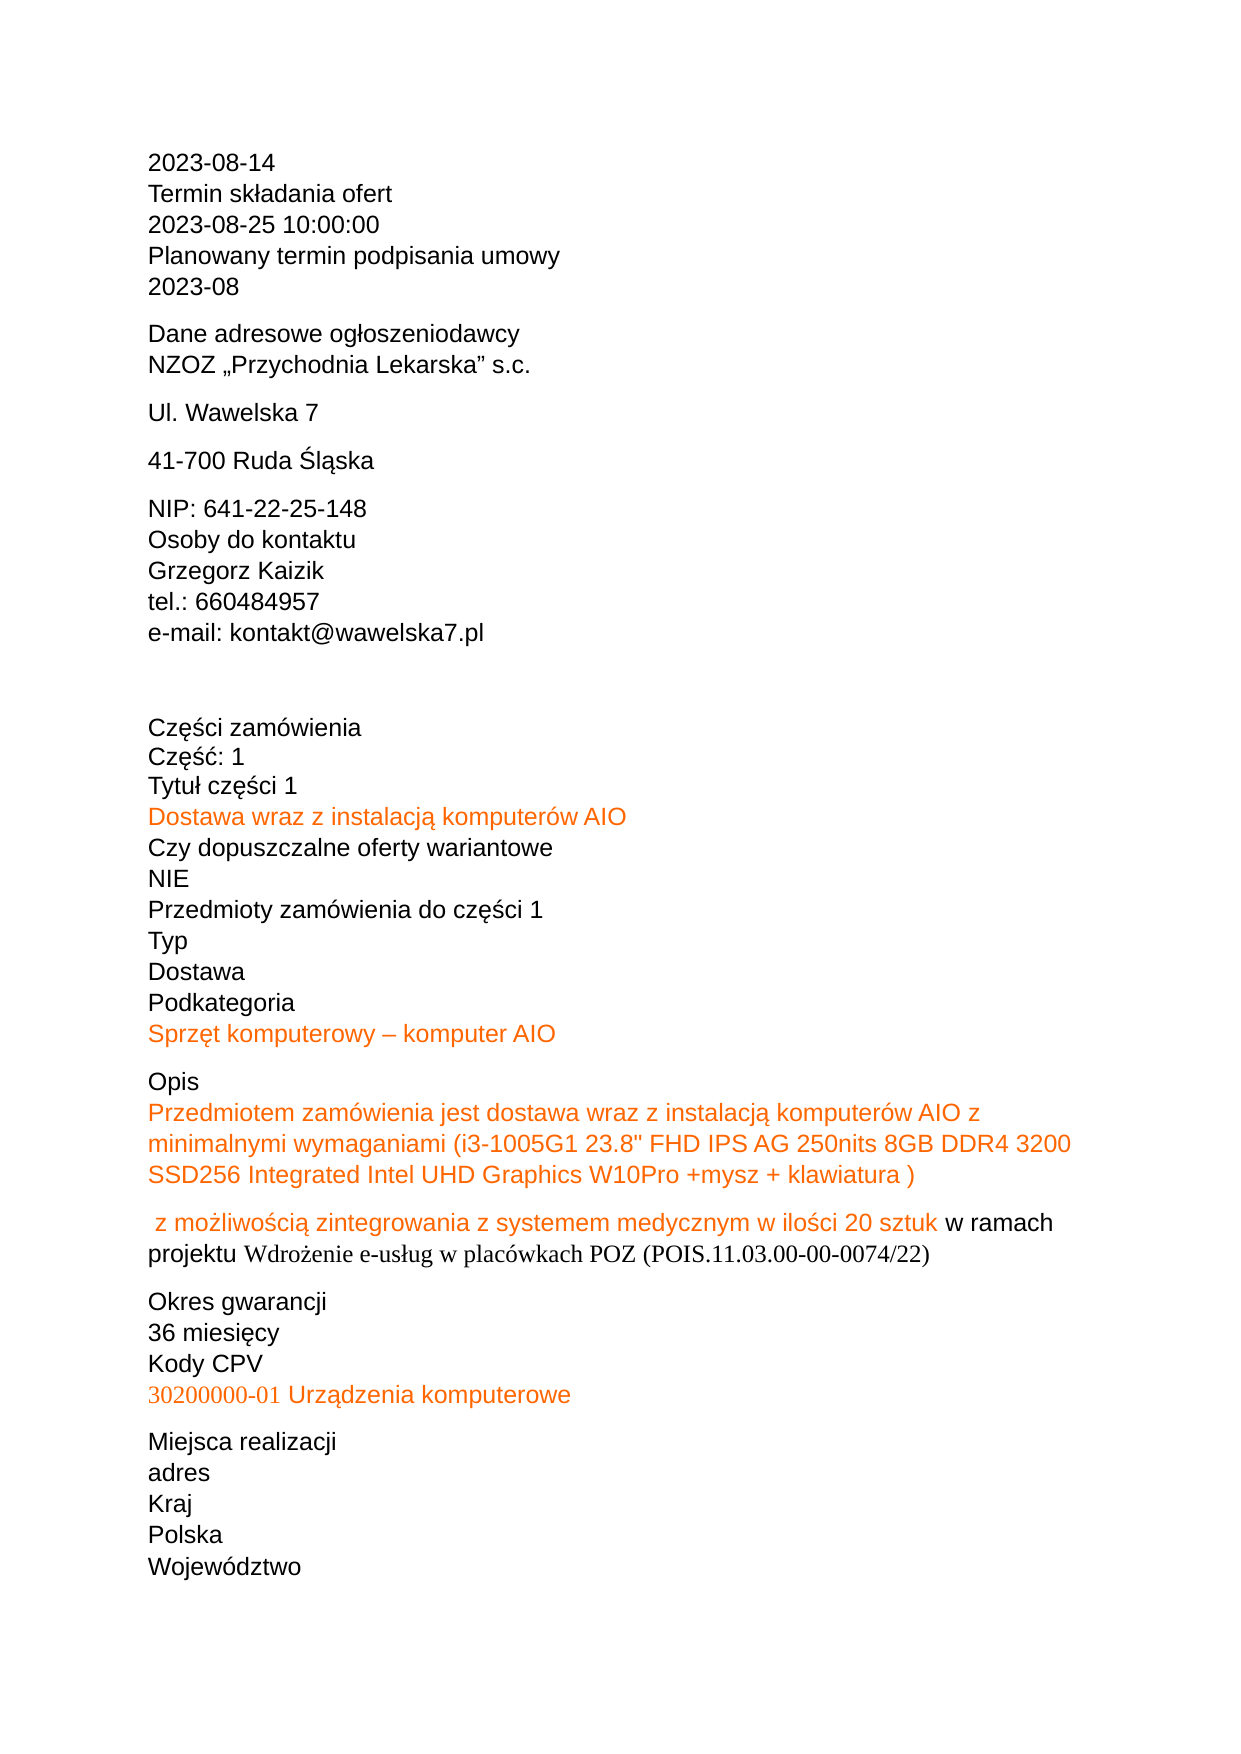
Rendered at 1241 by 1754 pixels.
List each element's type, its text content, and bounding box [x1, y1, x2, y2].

text NIP: 641-22-25-148 Osoby do kontaktu Grzegorz Kaizik tel.: 660484957 e-mail: kontakt@wawelska7.pl [148, 494, 1093, 647]
text Ul. Wawelska 7 [148, 398, 1093, 427]
text Okres gwarancji 36 miesięcy Kody CPV 30200000-01 Urządzenia komputerowe [148, 1286, 1093, 1408]
text Tytuł części 1 Dostawa wraz z instalacją komputerów AIO Czy dopuszczalne oferty wariantowe NIE Przedmioty zamówienia do części 1 Typ Dostawa Podkategoria Sprzęt komputerowy – komputer AIO [148, 771, 1093, 1048]
text Części zamówienia Część: 1 [148, 713, 1093, 771]
text 2023-08-14 Termin składania ofert 2023-08-25 10:00:00 Planowany termin podpisania umowy 2023-08 [148, 148, 1093, 301]
text z możliwością zintegrowania z systemem medycznym w ilości 20 sztuk w ramach projektu Wdrożenie e-usług w placówkach POZ (POIS.11.03.00-00-0074/22) [148, 1208, 1093, 1267]
text 41-700 Ruda Śląska [148, 446, 1093, 475]
text Dane adresowe ogłoszeniodawcy NZOZ „Przychodnia Lekarska” s.c. [148, 319, 1093, 379]
text Miejsca realizacji adres Kraj Polska Województwo [148, 1427, 1093, 1580]
text Opis Przedmiotem zamówienia jest dostawa wraz z instalacją komputerów AIO z minimalnymi wymaganiami (i3-1005G1 23.8" FHD IPS AG 250nits 8GB DDR4 3200 SSD256 Integrated Intel UHD Graphics W10Pro +mysz + klawiatura ) [148, 1067, 1093, 1189]
